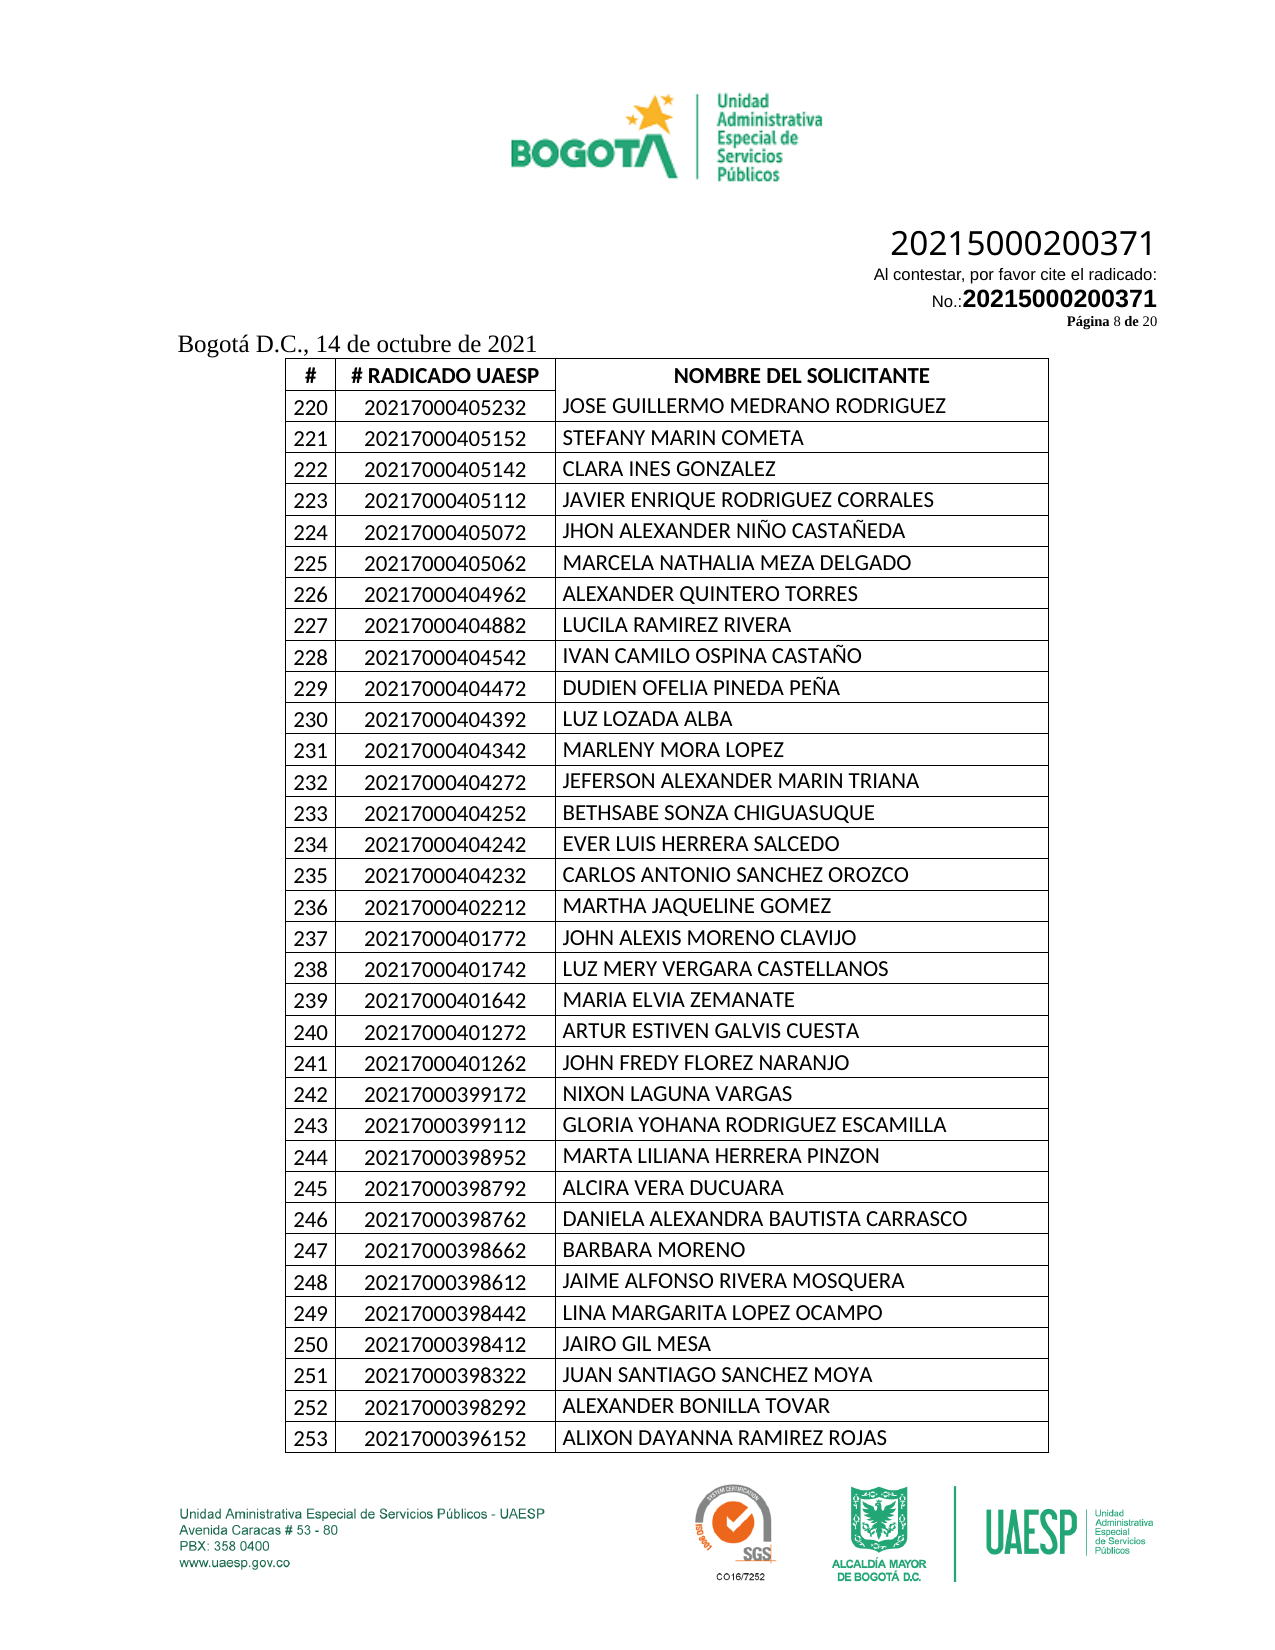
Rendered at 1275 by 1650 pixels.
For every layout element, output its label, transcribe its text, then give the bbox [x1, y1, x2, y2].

table_cell 20217000405062 [336, 547, 555, 577]
table_cell MARIA ELVIA ZEMANATE [556, 984, 1048, 1014]
table_cell 20217000398662 [336, 1234, 555, 1264]
table_cell 224 [286, 516, 335, 546]
table_cell 20217000404882 [336, 609, 555, 639]
table_cell IVAN CAMILO OSPINA CASTAÑO [556, 641, 1048, 671]
table_cell MARTHA JAQUELINE GOMEZ [556, 891, 1048, 921]
table_cell 248 [286, 1266, 335, 1296]
table_cell 20217000404272 [336, 766, 555, 796]
table_cell 20217000401262 [336, 1047, 555, 1077]
table_cell JUAN SANTIAGO SANCHEZ MOYA [556, 1359, 1048, 1389]
table_cell 245 [286, 1172, 335, 1202]
table_cell 20217000402212 [336, 891, 555, 921]
table_cell 253 [286, 1422, 335, 1452]
table_cell 20217000404392 [336, 703, 555, 733]
table_cell 20217000398442 [336, 1297, 555, 1327]
table_cell 221 [286, 422, 335, 452]
table_cell JOHN ALEXIS MORENO CLAVIJO [556, 922, 1048, 952]
table_cell MARTA LILIANA HERRERA PINZON [556, 1141, 1048, 1171]
table_cell 20217000405072 [336, 516, 555, 546]
table_cell DUDIEN OFELIA PINEDA PEÑA [556, 672, 1048, 702]
table_cell 20217000398322 [336, 1359, 555, 1389]
table_cell JOSE GUILLERMO MEDRANO RODRIGUEZ [556, 390, 1048, 421]
table_cell BETHSABE SONZA CHIGUASUQUE [556, 797, 1048, 827]
table_cell 222 [286, 453, 335, 483]
table_cell JOHN FREDY FLOREZ NARANJO [556, 1047, 1048, 1077]
table_cell 236 [286, 891, 335, 921]
table_cell 20217000399112 [336, 1109, 555, 1139]
table_cell 234 [286, 828, 335, 858]
table_cell 239 [286, 984, 335, 1014]
table_cell MARCELA NATHALIA MEZA DELGADO [556, 547, 1048, 577]
table_cell GLORIA YOHANA RODRIGUEZ ESCAMILLA [556, 1109, 1048, 1139]
table_cell 20217000405142 [336, 453, 555, 483]
table_cell 243 [286, 1109, 335, 1139]
table_cell 20217000404342 [336, 734, 555, 764]
table_cell 20217000404232 [336, 859, 555, 889]
table_cell 20217000401772 [336, 922, 555, 952]
table_cell 246 [286, 1203, 335, 1233]
table_cell JHON ALEXANDER NIÑO CASTAÑEDA [556, 516, 1048, 546]
table_cell 237 [286, 922, 335, 952]
table_cell 20217000404542 [336, 641, 555, 671]
table_cell 20217000404962 [336, 578, 555, 608]
table_cell STEFANY MARIN COMETA [556, 422, 1048, 452]
table_header NOMBRE DEL SOLICITANTE [556, 359, 1048, 389]
table_cell 20217000398612 [336, 1266, 555, 1296]
table_cell 231 [286, 734, 335, 764]
table_cell 238 [286, 953, 335, 983]
table_cell LUZ LOZADA ALBA [556, 703, 1048, 733]
table_cell 20217000401272 [336, 1016, 555, 1046]
table_cell 229 [286, 672, 335, 702]
table_cell 20217000396152 [336, 1422, 555, 1452]
table_cell 227 [286, 609, 335, 639]
table_header # [286, 359, 335, 389]
table_cell LUZ MERY VERGARA CASTELLANOS [556, 953, 1048, 983]
table_cell 20217000399172 [336, 1078, 555, 1108]
table_cell JAVIER ENRIQUE RODRIGUEZ CORRALES [556, 484, 1048, 514]
table_cell ALEXANDER BONILLA TOVAR [556, 1391, 1048, 1421]
table_cell ARTUR ESTIVEN GALVIS CUESTA [556, 1016, 1048, 1046]
table_cell 20217000401642 [336, 984, 555, 1014]
table_cell DANIELA ALEXANDRA BAUTISTA CARRASCO [556, 1203, 1048, 1233]
table_cell 240 [286, 1016, 335, 1046]
table_cell 251 [286, 1359, 335, 1389]
table_cell ALEXANDER QUINTERO TORRES [556, 578, 1048, 608]
table_cell 235 [286, 859, 335, 889]
table_cell 20217000398952 [336, 1141, 555, 1171]
table_cell 226 [286, 578, 335, 608]
table_cell 230 [286, 703, 335, 733]
table_cell 252 [286, 1391, 335, 1421]
table_cell 20217000405112 [336, 484, 555, 514]
table_cell 241 [286, 1047, 335, 1077]
table_cell NIXON LAGUNA VARGAS [556, 1078, 1048, 1108]
table_cell LUCILA RAMIREZ RIVERA [556, 609, 1048, 639]
table_cell ALIXON DAYANNA RAMIREZ ROJAS [556, 1422, 1048, 1452]
table_cell 232 [286, 766, 335, 796]
table_cell 20217000404472 [336, 672, 555, 702]
table_cell JAIRO GIL MESA [556, 1328, 1048, 1358]
table_cell CARLOS ANTONIO SANCHEZ OROZCO [556, 859, 1048, 889]
table_cell 20217000404252 [336, 797, 555, 827]
table_cell BARBARA MORENO [556, 1234, 1048, 1264]
table_cell EVER LUIS HERRERA SALCEDO [556, 828, 1048, 858]
table_cell 20217000404242 [336, 828, 555, 858]
table_cell 228 [286, 641, 335, 671]
table_cell 20217000405232 [336, 391, 555, 421]
table_header # RADICADO UAESP [336, 359, 555, 389]
table_cell JAIME ALFONSO RIVERA MOSQUERA [556, 1266, 1048, 1296]
table_cell JEFERSON ALEXANDER MARIN TRIANA [556, 766, 1048, 796]
table_cell 20217000398292 [336, 1391, 555, 1421]
table_cell 223 [286, 484, 335, 514]
table_cell 20217000401742 [336, 953, 555, 983]
table_cell 220 [286, 391, 335, 421]
table_cell 20217000398412 [336, 1328, 555, 1358]
table_cell ALCIRA VERA DUCUARA [556, 1172, 1048, 1202]
table_cell 250 [286, 1328, 335, 1358]
table_cell 20217000405152 [336, 422, 555, 452]
table_cell 20217000398762 [336, 1203, 555, 1233]
table_cell 242 [286, 1078, 335, 1108]
table_cell CLARA INES GONZALEZ [556, 453, 1048, 483]
table_cell MARLENY MORA LOPEZ [556, 734, 1048, 764]
table_cell 244 [286, 1141, 335, 1171]
table_cell 20217000398792 [336, 1172, 555, 1202]
table_cell 225 [286, 547, 335, 577]
table_cell 233 [286, 797, 335, 827]
table_cell LINA MARGARITA LOPEZ OCAMPO [556, 1297, 1048, 1327]
table_cell 247 [286, 1234, 335, 1264]
table_cell 249 [286, 1297, 335, 1327]
